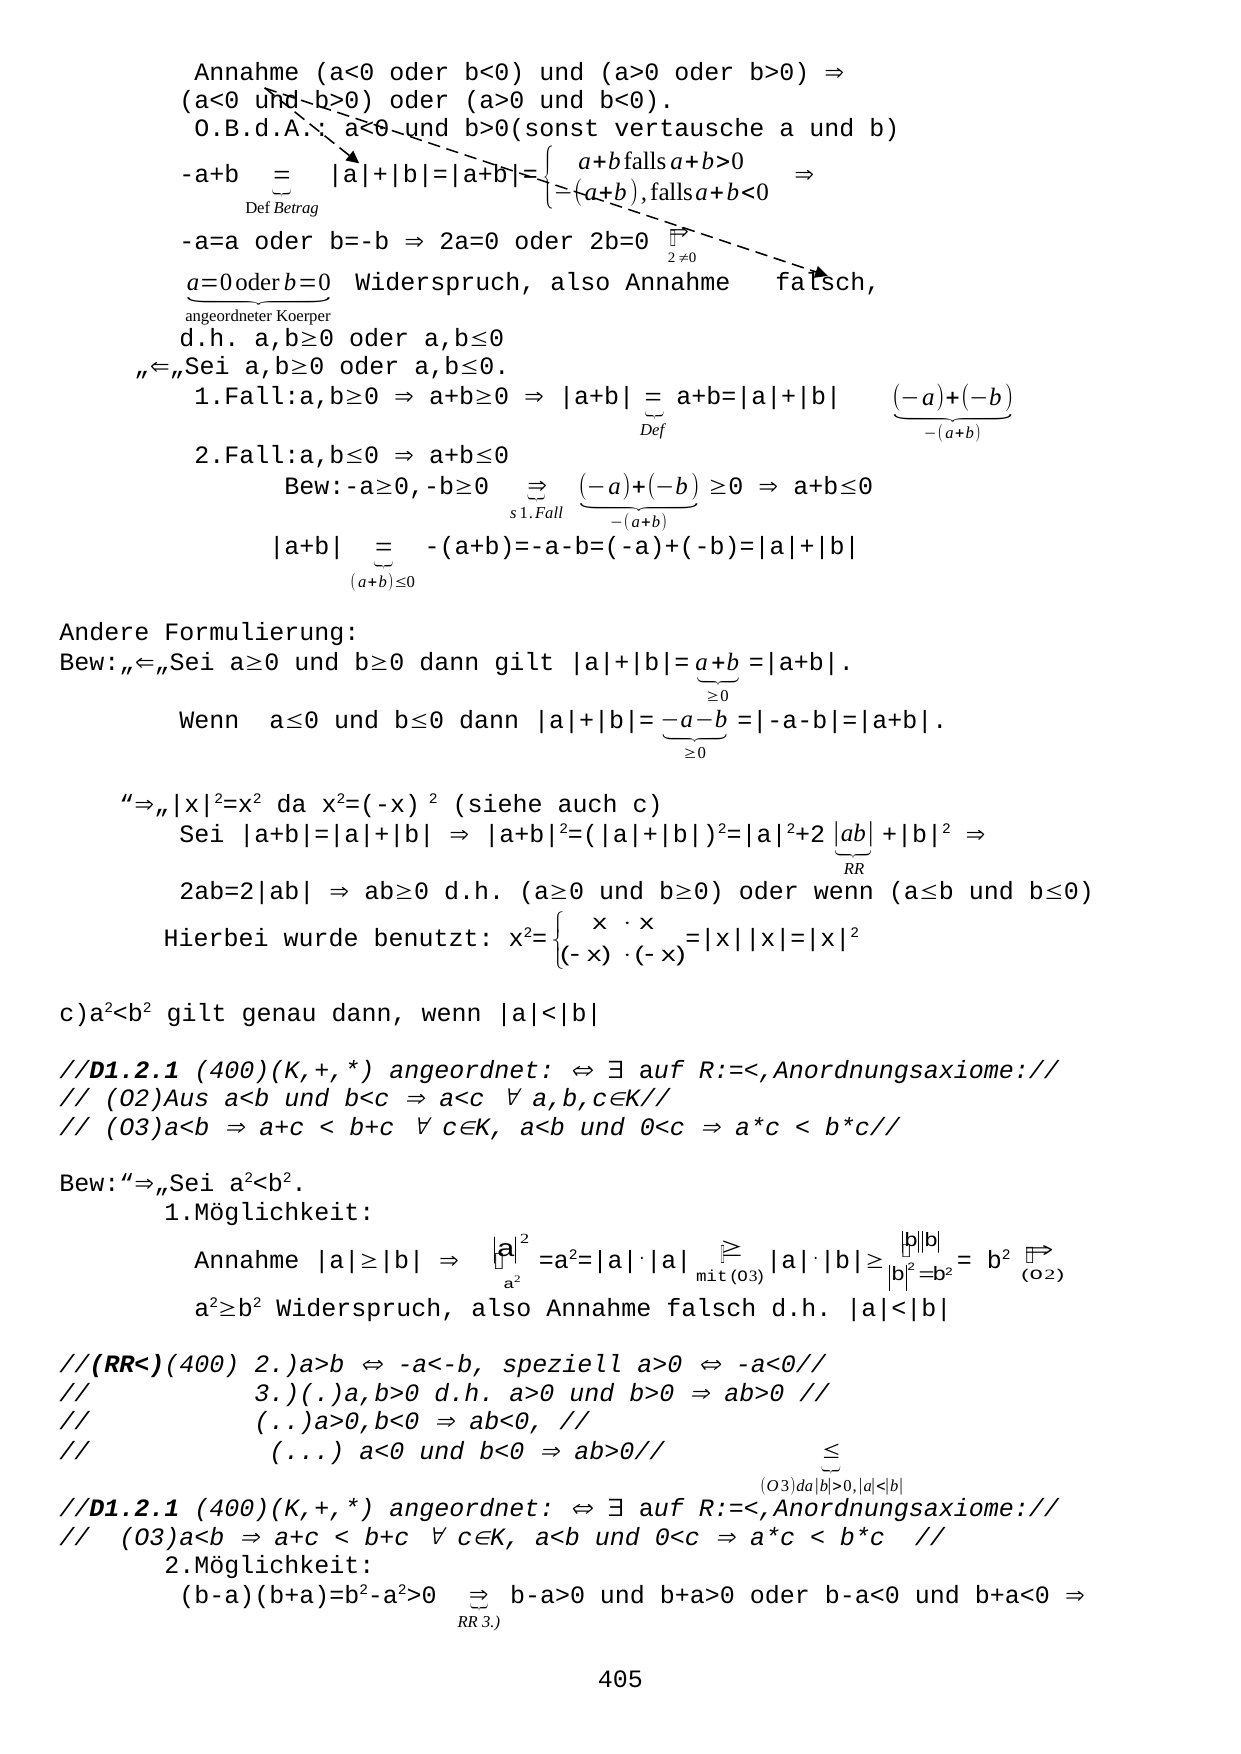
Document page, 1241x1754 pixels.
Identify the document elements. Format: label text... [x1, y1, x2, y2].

text Andere Formulierung: [59, 620, 1181, 648]
subtitle Annahme (a<0 oder b<0) und (a>0 oder b>0)  [59, 59, 1181, 87]
text Sei |a+b|=|a|+|b|  |a+b|2=(|a|+|b|)2=|a|2+2+|b|2  [59, 820, 1181, 878]
subtitle // (O3)a<b  a+c < b+c  cK, a<b und 0<c  a*c < b*c // [59, 1524, 1181, 1552]
text Annahme |a||b|  =a2=|a|.|a||a|.|b|= b2 [59, 1227, 1181, 1295]
text 2.Möglichkeit: [59, 1552, 1181, 1581]
text -a=a oder b=-b  2a=0 oder 2b=0 [59, 217, 1181, 268]
text (a<0 und b>0) oder (a>0 und b<0). [59, 87, 1181, 116]
subtitle Bew:-a0,-b0 0  a+b0 [59, 471, 1181, 532]
text d.h. a,b0 oder a,b0 [59, 325, 1181, 353]
text Bew:“„Sei a2<b2. [59, 1171, 1181, 1199]
text Bew:„„Sei a0 und b0 dann gilt |a|+|b|==|a+b|. [59, 648, 1181, 706]
subtitle // (O2)Aus a<b und b<c  a<c  a,b,cK// [59, 1086, 1181, 1114]
text a2b2 Widerspruch, also Annahme falsch d.h. |a|<|b| [59, 1295, 1181, 1323]
text 2.Fall:a,b0  a+b0 [59, 443, 1181, 471]
text (b-a)(b+a)=b2-a2>0 b-a>0 und b+a>0 oder b-a<0 und b+a<0  [59, 1581, 1181, 1632]
text // (..)a>0,b<0  ab<0, // [59, 1408, 1181, 1437]
text // (O3)a<b  a+c < b+c  cK, a<b und 0<c  a*c < b*c// [59, 1114, 1181, 1142]
text -a+b|a|+|b|=|a+b|=  [59, 144, 1181, 217]
text Hierbei wurde benutzt: x2==|x||x|=|x|2 [59, 907, 1181, 972]
subtitle 1.Fall:a,b0  a+b0  |a+b|a+b=|a|+|b| [59, 382, 1181, 443]
text 1.Möglichkeit: [59, 1199, 1181, 1227]
text //(RR<)(400) 2.)a>b  -a<-b, speziell a>0  -a<0// [59, 1352, 1181, 1380]
text |a+b|-(a+b)=-a-b=(-a)+(-b)=|a|+|b| [59, 532, 1181, 592]
text c)a2<b2 gilt genau dann, wenn |a|<|b| [59, 1001, 1181, 1029]
text //D1.2.1 (400)(K,+,*) angeordnet:   auf R:=<,Anordnungsaxiome:// [59, 1496, 1181, 1524]
text // (...) a<0 und b<0  ab>0// [59, 1437, 1181, 1496]
text //D1.2.1 (400)(K,+,*) angeordnet:   auf R:=<,Anordnungsaxiome:// [59, 1057, 1181, 1086]
text Widerspruch, also Annahme falsch, [59, 268, 1181, 325]
text 2ab=2|ab|  ab0 d.h. (a0 und b0) oder wenn (ab und b0) [59, 878, 1181, 907]
subtitle // 3.)(.)a,b>0 d.h. a>0 und b>0  ab>0 // [59, 1380, 1181, 1408]
text „„Sei a,b0 oder a,b0. [59, 353, 1181, 382]
text “„|x|2=x2 da x2=(-x) 2 (siehe auch c) [59, 791, 1181, 820]
text O.B.d.A.: a<0 und b>0(sonst vertausche a und b) [59, 116, 1181, 144]
text Wenn a0 und b0 dann |a|+|b|==|-a-b|=|a+b|. [59, 706, 1181, 763]
